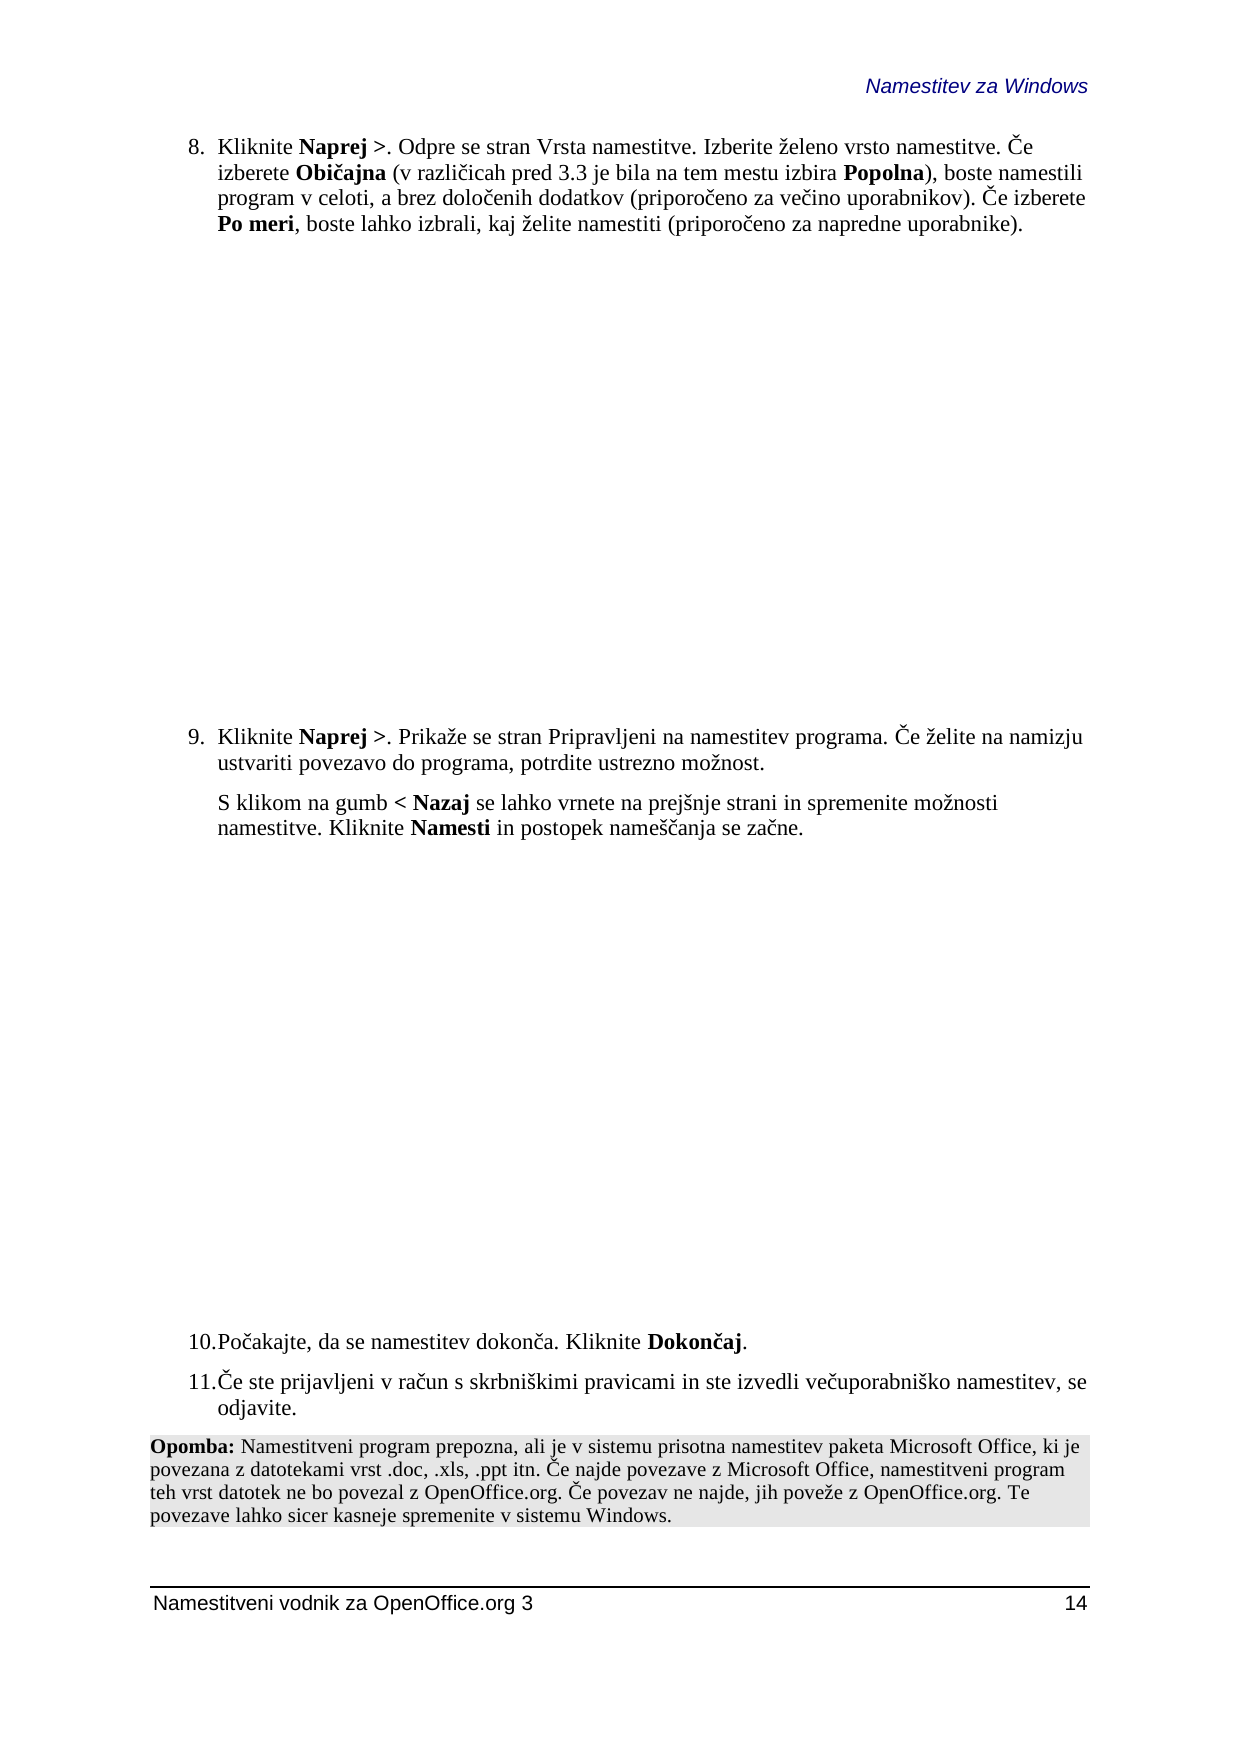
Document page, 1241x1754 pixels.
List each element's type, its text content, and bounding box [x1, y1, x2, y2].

list Kliknite Naprej >. Prikaže se stran Pripravljeni na namestitev programa. Če želite na namizju ustvariti povezavo do programa, potrdite ustrezno možnost. [188, 724, 1090, 775]
list Če ste prijavljeni v račun s skrbniškimi pravicami in ste izvedli večuporabniško namestitev, se odjavite. [188, 1369, 1090, 1420]
list Kliknite Naprej >. Odpre se stran Vrsta namestitve. Izberite želeno vrsto namestitve. Če izberete Običajna (v različicah pred 3.3 je bila na tem mestu izbira Popolna), boste namestili program v celoti, a brez določenih dodatkov (priporočeno za večino uporabnikov). Če izberete Po meri, boste lahko izbrali, kaj želite namestiti (priporočeno za napredne uporabnike). [188, 134, 1090, 236]
list S klikom na gumb < Nazaj se lahko vrnete na prejšnje strani in spremenite možnosti namestitve. Kliknite Namesti in postopek nameščanja se začne. [188, 790, 1090, 841]
list Počakajte, da se namestitev dokonča. Kliknite Dokončaj. [188, 1328, 1090, 1354]
text Opomba: Namestitveni program prepozna, ali je v sistemu prisotna namestitev paketa Microsoft Office, ki je povezana z datotekami vrst .doc, .xls, .ppt itn. Če najde povezave z Microsoft Office, namestitveni program teh vrst datotek ne bo povezal z OpenOffice.org. Če povezav ne najde, jih poveže z OpenOffice.org. Te povezave lahko sicer kasneje spremenite v sistemu Windows. [150, 1435, 1090, 1527]
